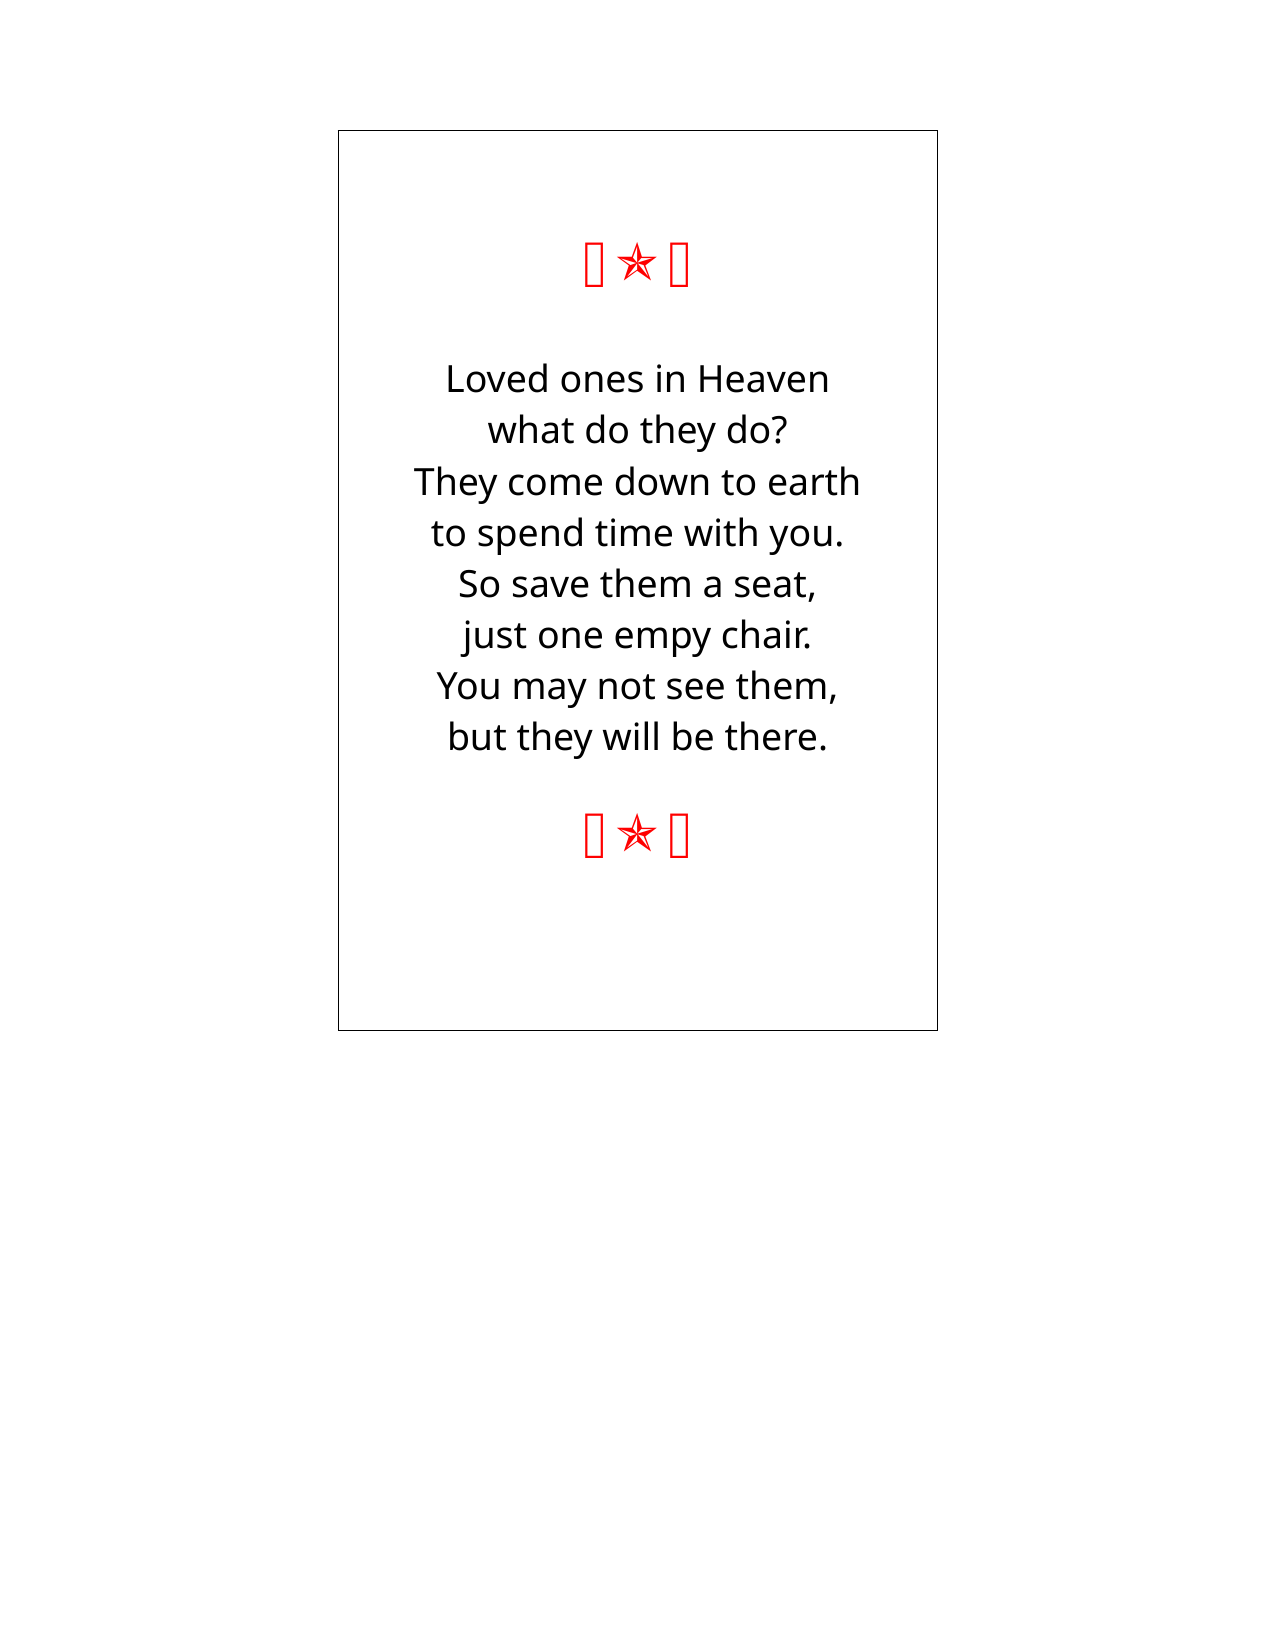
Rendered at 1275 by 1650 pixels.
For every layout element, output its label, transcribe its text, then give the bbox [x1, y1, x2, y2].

text but they will be there. [346, 710, 928, 761]
text to spend time with you. [346, 506, 928, 557]
text  [346, 241, 928, 302]
text They come down to earth [346, 455, 928, 506]
text So save them a seat, [346, 557, 928, 608]
text Loved ones in Heaven [346, 353, 928, 404]
text You may not see them, [346, 659, 928, 710]
text what do they do? [346, 404, 928, 455]
text just one empy chair. [346, 608, 928, 659]
text  [346, 812, 928, 873]
